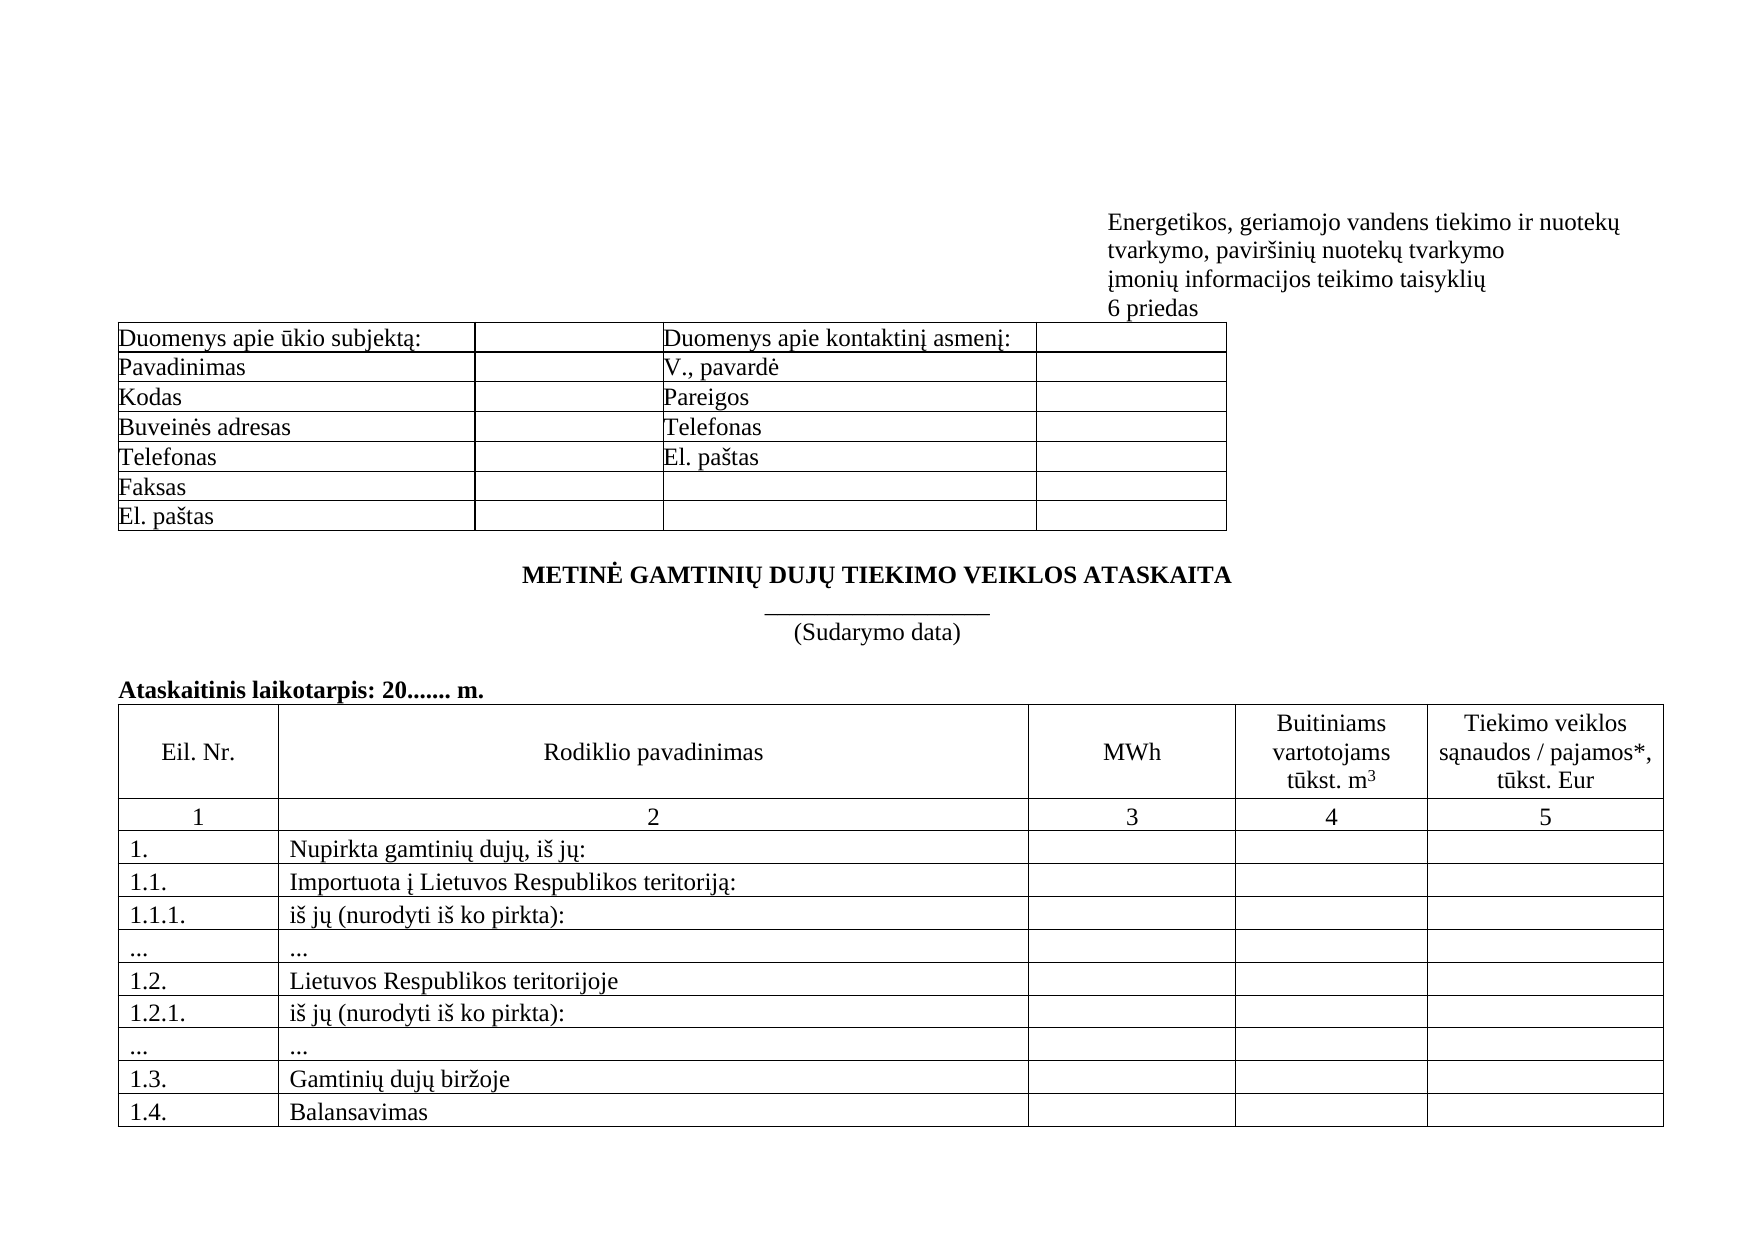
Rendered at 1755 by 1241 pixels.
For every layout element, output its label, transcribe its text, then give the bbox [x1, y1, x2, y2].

table_header MWh [1029, 705, 1235, 798]
table_header Tiekimo veiklos sąnaudos / pajamos*, tūkst. Eur [1428, 705, 1663, 798]
table_cell [1029, 1028, 1235, 1060]
table_cell [1428, 1061, 1663, 1093]
table_cell [1428, 1094, 1663, 1126]
table_cell 4 [1236, 799, 1427, 830]
table_cell [1037, 501, 1226, 530]
table_cell [1428, 831, 1663, 863]
table_cell [476, 412, 663, 441]
table_cell [1428, 963, 1663, 994]
table_cell [1029, 963, 1235, 994]
text 6 priedas [1107, 293, 1636, 322]
table_cell iš jų (nurodyti iš ko pirkta): [279, 897, 1028, 929]
table_cell 1. [119, 831, 278, 863]
table_cell [1428, 930, 1663, 962]
table_cell Telefonas [664, 412, 1036, 441]
table_cell [1037, 412, 1226, 441]
table_cell Pavadinimas [119, 353, 474, 381]
table_header Duomenys apie kontaktinį asmenį: [664, 323, 1036, 351]
table_cell [1236, 930, 1427, 962]
table_cell iš jų (nurodyti iš ko pirkta): [279, 996, 1028, 1027]
table_cell [1428, 897, 1663, 929]
table_cell [664, 501, 1036, 530]
table_cell [1037, 472, 1226, 500]
table_cell [476, 501, 663, 530]
table_cell [1029, 864, 1235, 896]
text __________________ [118, 589, 1636, 617]
table_cell [1029, 1094, 1235, 1126]
table_cell 1.2.1. [119, 996, 278, 1027]
table_cell Pareigos [664, 382, 1036, 411]
table_cell [1236, 897, 1427, 929]
table_cell [1428, 996, 1663, 1027]
table_cell [1236, 831, 1427, 863]
table_cell El. paštas [119, 501, 474, 530]
table_cell Buveinės adresas [119, 412, 474, 441]
table_cell 1.4. [119, 1094, 278, 1126]
table_header [476, 323, 663, 351]
table_cell [1029, 996, 1235, 1027]
text įmonių informacijos teikimo taisyklių [1107, 264, 1636, 293]
table_cell 1.1.1. [119, 897, 278, 929]
table_cell [1037, 442, 1226, 471]
table_cell Telefonas [119, 442, 474, 471]
table_cell [1236, 864, 1427, 896]
table_cell 3 [1029, 799, 1235, 830]
table_cell [664, 472, 1036, 500]
table_header Buitiniams vartotojams tūkst. m3 [1236, 705, 1427, 798]
table_cell 1 [119, 799, 278, 830]
table_cell ... [119, 930, 278, 962]
table_cell [476, 442, 663, 471]
text tvarkymo, paviršinių nuotekų tvarkymo [1107, 235, 1636, 264]
table_cell [1236, 1028, 1427, 1060]
text Ataskaitinis laikotarpis: 20....... m. [118, 675, 1636, 704]
table_cell [1236, 963, 1427, 994]
table_cell 1.3. [119, 1061, 278, 1093]
table_cell Balansavimas [279, 1094, 1028, 1126]
table_cell [1236, 1094, 1427, 1126]
table_cell [476, 472, 663, 500]
table_cell [1029, 1061, 1235, 1093]
table_cell [1236, 1061, 1427, 1093]
text (Sudarymo data) [118, 617, 1636, 646]
table_cell 5 [1428, 799, 1663, 830]
table_cell [1029, 831, 1235, 863]
table_cell Kodas [119, 382, 474, 411]
text Energetikos, geriamojo vandens tiekimo ir nuotekų [1107, 207, 1636, 235]
table_cell Importuota į Lietuvos Respublikos teritoriją: [279, 864, 1028, 896]
table_header Rodiklio pavadinimas [279, 705, 1028, 798]
table_cell [1037, 382, 1226, 411]
table_cell ... [279, 930, 1028, 962]
table_cell Faksas [119, 472, 474, 500]
table_header Eil. Nr. [119, 705, 278, 798]
table_cell [1428, 1028, 1663, 1060]
table_header Duomenys apie ūkio subjektą: [119, 323, 474, 351]
table_cell [1236, 996, 1427, 1027]
table_cell [1037, 353, 1226, 381]
table_cell Gamtinių dujų biržoje [279, 1061, 1028, 1093]
table_cell 2 [279, 799, 1028, 830]
table_cell Nupirkta gamtinių dujų, iš jų: [279, 831, 1028, 863]
table_cell 1.1. [119, 864, 278, 896]
table_cell [476, 382, 663, 411]
table_cell [1029, 930, 1235, 962]
table_header [1037, 323, 1226, 351]
text METINĖ GAMTINIŲ DUJŲ TIEKIMO VEIKLOS ATASKAITA [118, 560, 1636, 589]
table_cell ... [119, 1028, 278, 1060]
table_cell 1.2. [119, 963, 278, 994]
table_cell [476, 353, 663, 381]
table_cell V., pavardė [664, 353, 1036, 381]
table_cell Lietuvos Respublikos teritorijoje [279, 963, 1028, 994]
table_cell ... [279, 1028, 1028, 1060]
table_cell El. paštas [664, 442, 1036, 471]
table_cell [1428, 864, 1663, 896]
table_cell [1029, 897, 1235, 929]
